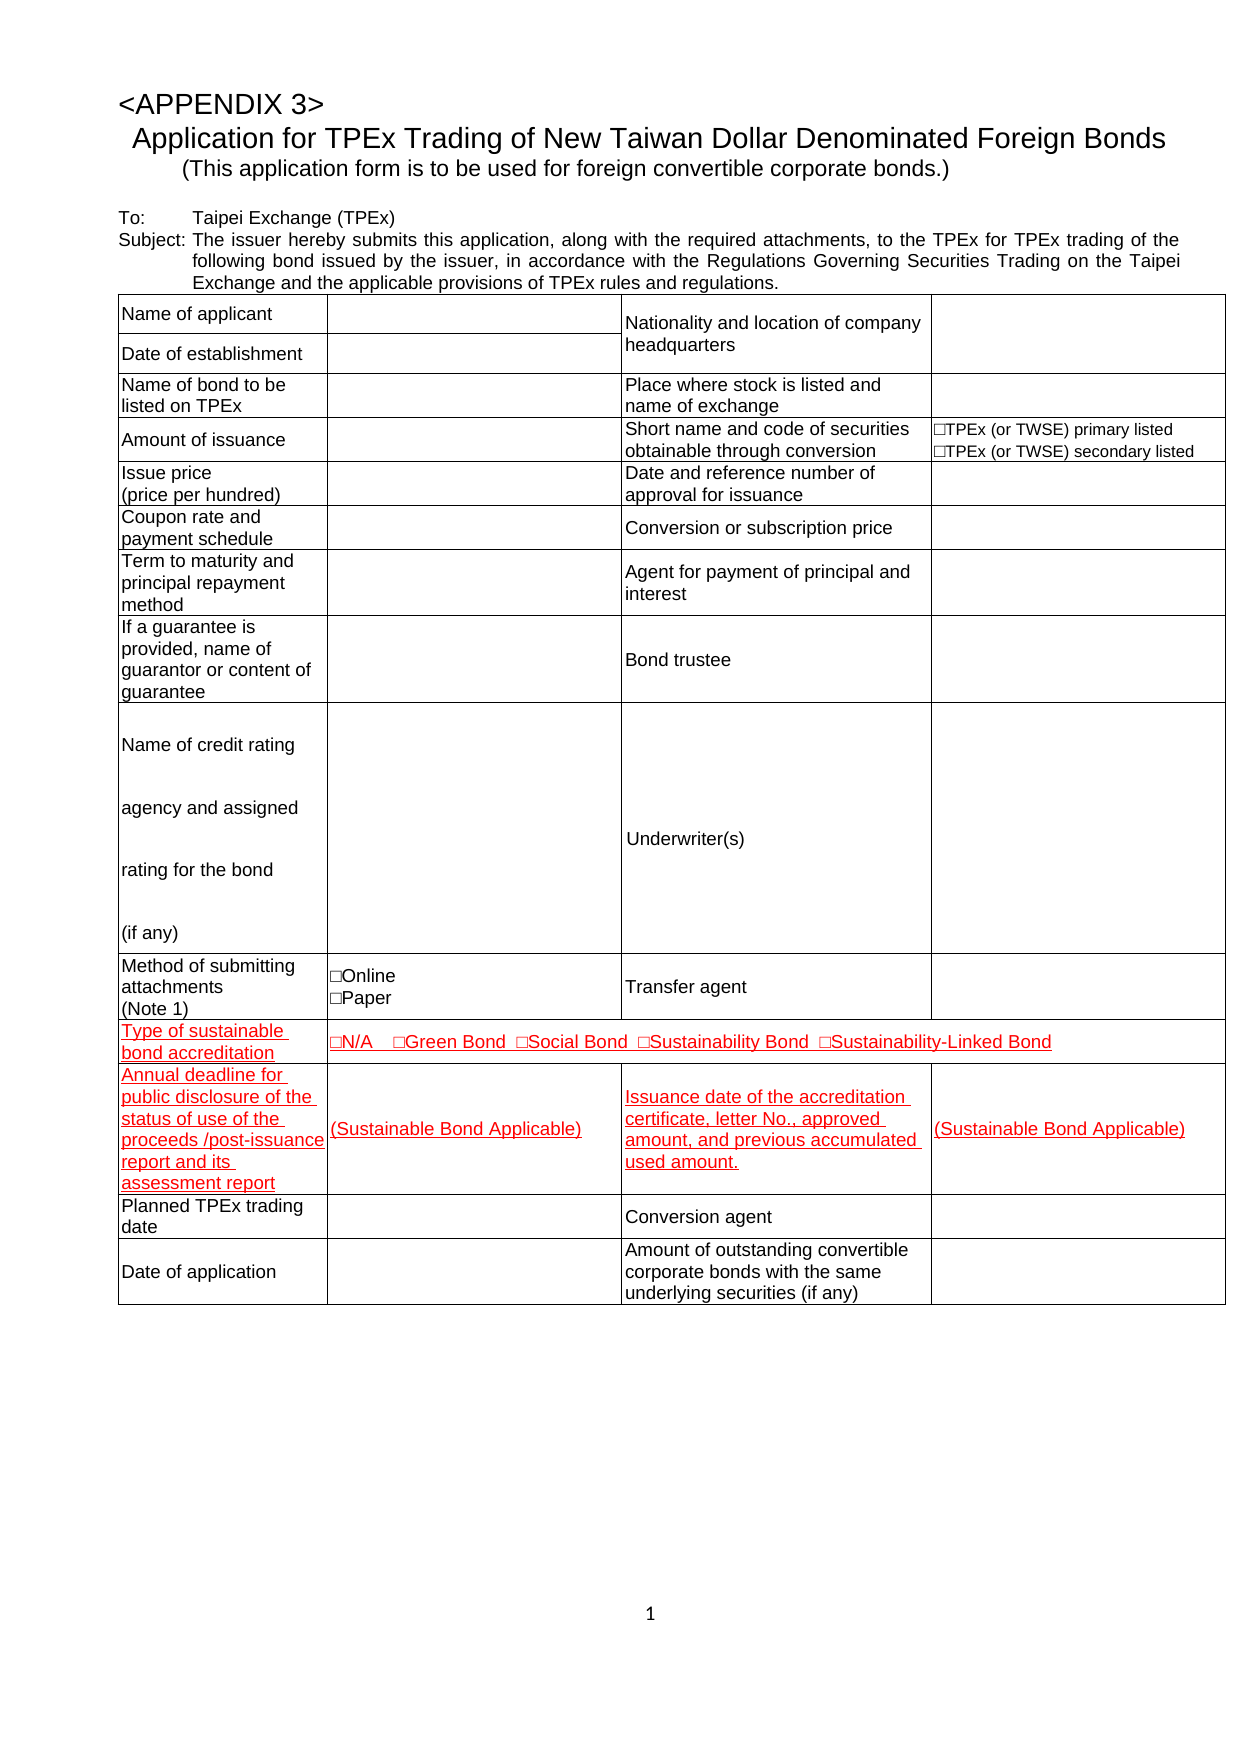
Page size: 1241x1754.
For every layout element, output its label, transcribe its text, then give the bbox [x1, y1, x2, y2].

text <APPENDIX 3> [118, 87, 1181, 121]
table_cell [328, 462, 621, 505]
table_cell Conversion agent [622, 1195, 931, 1238]
table_cell If a guarantee is provided, name of guarantor or content of guarantee [119, 616, 327, 702]
table_cell [932, 616, 1225, 702]
table_cell □N/A □Green Bond □Social Bond □Sustainability Bond □Sustainability-Linked Bond [328, 1020, 1225, 1063]
table_cell [932, 703, 1225, 953]
table_cell [932, 506, 1225, 549]
table_header [328, 295, 621, 333]
table_cell Date of establishment [119, 334, 327, 373]
table_cell □Online □Paper [328, 954, 621, 1019]
table_header Name of applicant [119, 295, 327, 333]
table_cell Bond trustee [622, 616, 931, 702]
table_cell Coupon rate and payment schedule [119, 506, 327, 549]
table_cell [328, 616, 621, 702]
table_cell Date of application [119, 1239, 327, 1303]
table_cell □TPEx (or TWSE) primary listed □TPEx (or TWSE) secondary listed [932, 418, 1225, 461]
table_cell Type of sustainable bond accreditation [119, 1020, 327, 1063]
table_cell Conversion or subscription price [622, 506, 931, 549]
table_cell Transfer agent [622, 954, 931, 1019]
table_cell Method of submitting attachments (Note 1) [119, 954, 327, 1019]
text (This application form is to be used for foreign convertible corporate bonds.) [118, 154, 1181, 181]
table_cell Name of bond to be listed on TPEx [119, 374, 327, 417]
table_cell Amount of issuance [119, 418, 327, 461]
table_cell [328, 418, 621, 461]
text To: Taipei Exchange (TPEx) [118, 207, 1181, 229]
table_cell [932, 462, 1225, 505]
table_cell Amount of outstanding convertible corporate bonds with the same underlying securities (if any) [622, 1239, 931, 1303]
table_cell [932, 954, 1225, 1019]
table_cell Term to maturity and principal repayment method [119, 550, 327, 615]
table_cell [328, 1239, 621, 1303]
table_cell [328, 550, 621, 615]
table_cell [932, 374, 1225, 417]
table_cell (Sustainable Bond Applicable) [328, 1064, 621, 1194]
table_cell Issuance date of the accreditation certificate, letter No., approved amount, and previous accumulated used amount. [622, 1064, 931, 1194]
table_cell [932, 550, 1225, 615]
table_cell Underwriter(s) [622, 703, 931, 953]
table_cell Date and reference number of approval for issuance [622, 462, 931, 505]
table_cell Annual deadline for public disclosure of the status of use of the proceeds /post-issuance report and its assessment report [119, 1064, 327, 1194]
table_cell [328, 374, 621, 417]
table_cell Planned TPEx trading date [119, 1195, 327, 1238]
table_cell Place where stock is listed and name of exchange [622, 374, 931, 417]
table_header [932, 295, 1225, 373]
table_cell [932, 1239, 1225, 1303]
table_header Nationality and location of company headquarters [622, 295, 931, 373]
table_cell [328, 334, 621, 373]
table_cell (Sustainable Bond Applicable) [932, 1064, 1225, 1194]
table_cell [328, 1195, 621, 1238]
table_cell [932, 1195, 1225, 1238]
table_cell [328, 703, 621, 953]
table_cell Issue price (price per hundred) [119, 462, 327, 505]
table_cell Name of credit rating agency and assigned rating for the bond (if any) [119, 703, 327, 953]
text Application for TPEx Trading of New Taiwan Dollar Denominated Foreign Bonds [118, 121, 1181, 154]
table_cell [328, 506, 621, 549]
table_cell Short name and code of securities obtainable through conversion [622, 418, 931, 461]
text Subject: The issuer hereby submits this application, along with the required attachments, to the TPEx for TPEx trading of the following bond issued by the issuer, in accordance with the Regulations Governing Securities Trading on the Taipei Exchange and the applicable provisions of TPEx rules and regulations. [118, 229, 1181, 293]
table_cell Agent for payment of principal and interest [622, 550, 931, 615]
